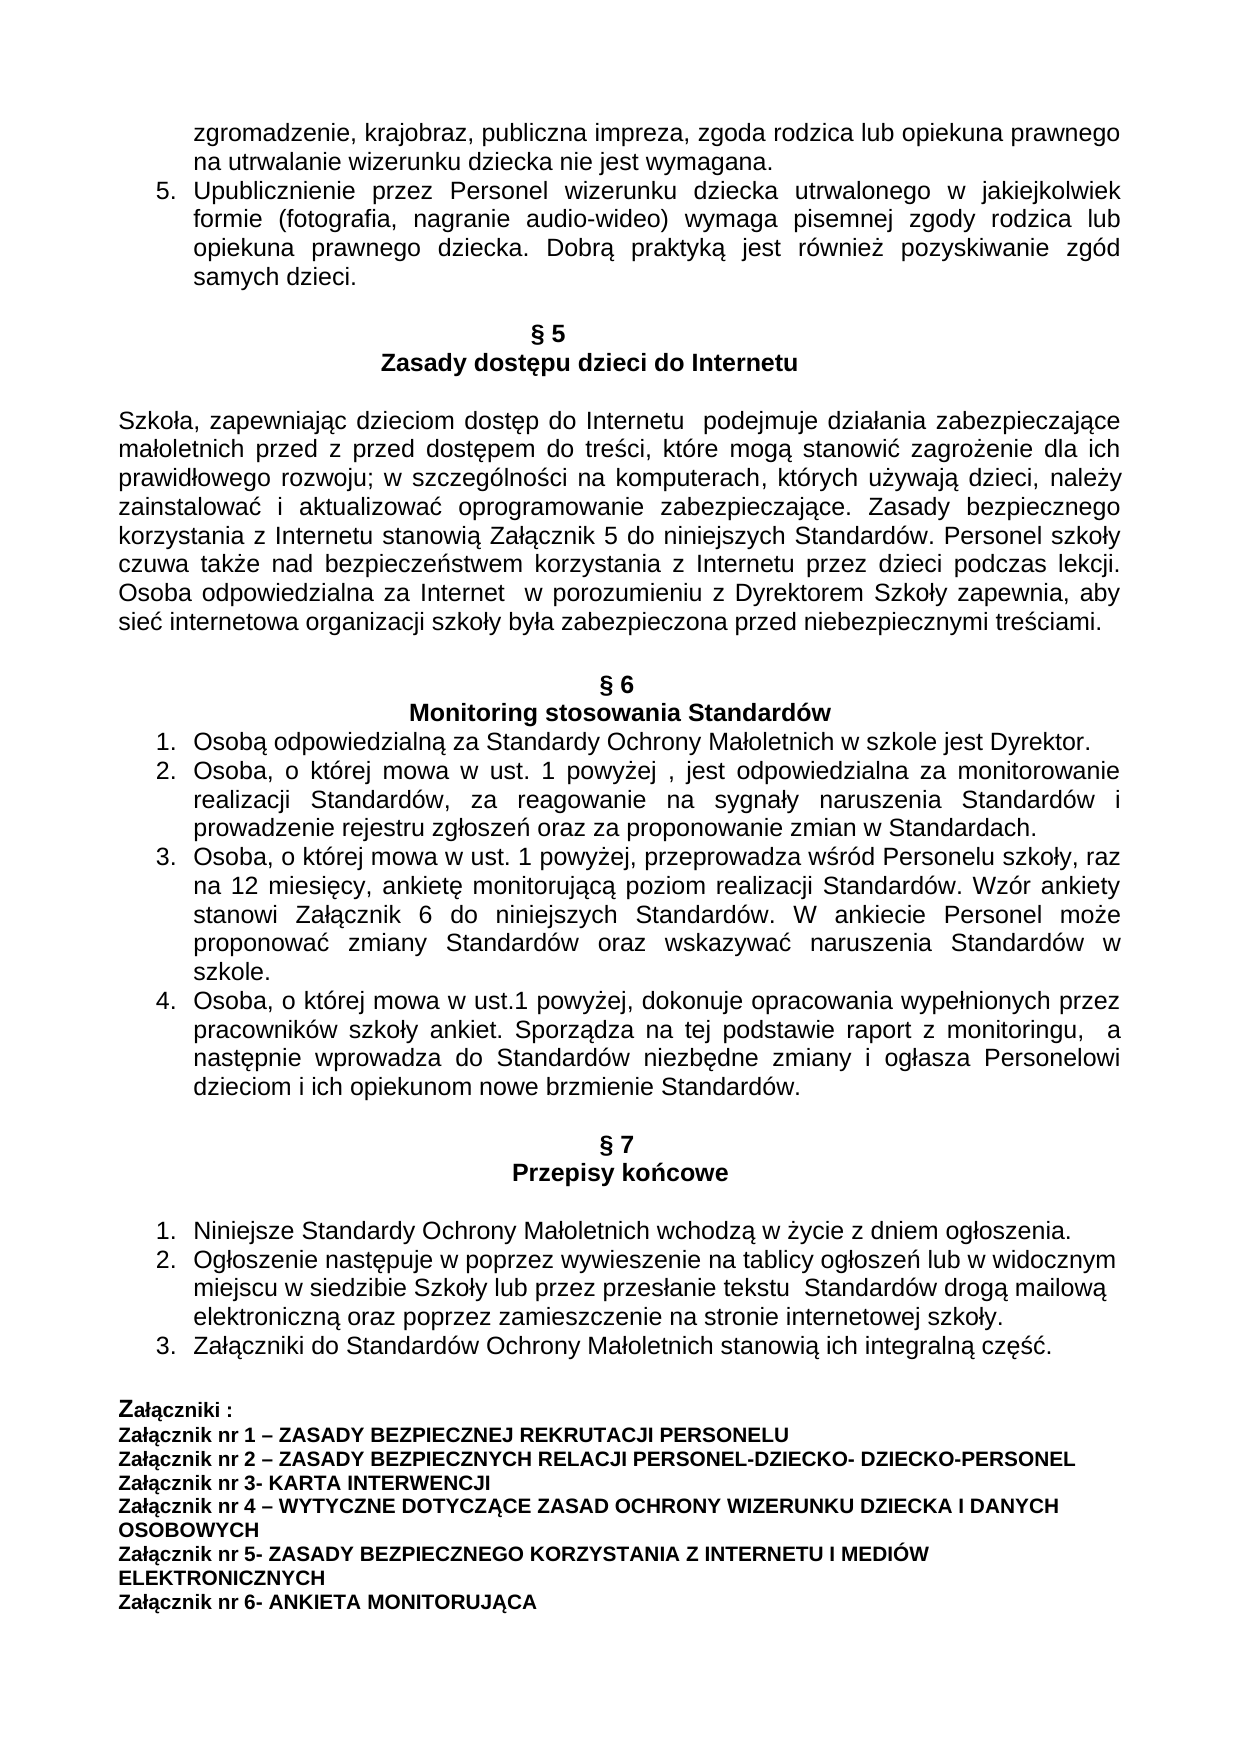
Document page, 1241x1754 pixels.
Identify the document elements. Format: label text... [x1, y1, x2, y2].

list Załączniki do Standardów Ochrony Małoletnich stanowią ich integralną część. [156, 1331, 1122, 1360]
text Załączniki : [118, 1394, 1122, 1422]
text Szkoła, zapewniając dzieciom dostęp do Internetu podejmuje działania zabezpieczające małoletnich przed z przed dostępem do treści, które mogą stanowić zagrożenie dla ich prawidłowego rozwoju; w szczególności na komputerach, których używają dzieci, należy zainstalować i aktualizować oprogramowanie zabezpieczające. Zasady bezpiecznego korzystania z Internetu stanowią Załącznik 5 do niniejszych Standardów. Personel szkoły czuwa także nad bezpieczeństwem korzystania z Internetu przez dzieci podczas lekcji. Osoba odpowiedzialna za Internet w porozumieniu z Dyrektorem Szkoły zapewnia, aby sieć internetowa organizacji szkoły była zabezpieczona przed niebezpiecznymi treściami. [118, 406, 1122, 636]
text Zasady dostępu dzieci do Internetu [381, 348, 1122, 377]
text Załącznik nr 4 – WYTYCZNE DOTYCZĄCE ZASAD OCHRONY WIZERUNKU DZIECKA I DANYCH OSOBOWYCH [118, 1494, 1122, 1542]
text § 7 [118, 1130, 1122, 1158]
text § 5 [531, 319, 1122, 348]
list Ogłoszenie następuje w poprzez wywieszenie na tablicy ogłoszeń lub w widocznym miejscu w siedzibie Szkoły lub przez przesłanie tekstu Standardów drogą mailową elektroniczną oraz poprzez zamieszczenie na stronie internetowej szkoły. [156, 1245, 1122, 1331]
text Załącznik nr 2 – ZASADY BEZPIECZNYCH RELACJI PERSONEL-DZIECKO- DZIECKO-PERSONEL [118, 1446, 1122, 1470]
text Załącznik nr 3- KARTA INTERWENCJI [118, 1470, 1122, 1494]
text Załącznik nr 1 – ZASADY BEZPIECZNEJ REKRUTACJI PERSONELU [118, 1422, 1122, 1446]
list Osobą odpowiedzialną za Standardy Ochrony Małoletnich w szkole jest Dyrektor. [156, 727, 1122, 756]
list Osoba, o której mowa w ust. 1 powyżej , jest odpowiedzialna za monitorowanie realizacji Standardów, za reagowanie na sygnały naruszenia Standardów i prowadzenie rejestru zgłoszeń oraz za proponowanie zmian w Standardach. [156, 756, 1122, 842]
list Osoba, o której mowa w ust.1 powyżej, dokonuje opracowania wypełnionych przez pracowników szkoły ankiet. Sporządza na tej podstawie raport z monitoringu, a następnie wprowadza do Standardów niezbędne zmiany i ogłasza Personelowi dzieciom i ich opiekunom nowe brzmienie Standardów. [156, 986, 1122, 1101]
list Niniejsze Standardy Ochrony Małoletnich wchodzą w życie z dniem ogłoszenia. [156, 1216, 1122, 1245]
text Załącznik nr 5- ZASADY BEZPIECZNEGO KORZYSTANIA Z INTERNETU I MEDIÓW ELEKTRONICZNYCH [118, 1542, 1122, 1590]
text Przepisy końcowe [118, 1158, 1122, 1187]
list zgromadzenie, krajobraz, publiczna impreza, zgoda rodzica lub opiekuna prawnego na utrwalanie wizerunku dziecka nie jest wymagana. [156, 118, 1122, 176]
text § 6 [118, 670, 1122, 698]
text Załącznik nr 6- ANKIETA MONITORUJĄCA [118, 1590, 1122, 1614]
list Upublicznienie przez Personel wizerunku dziecka utrwalonego w jakiejkolwiek formie (fotografia, nagranie audio-wideo) wymaga pisemnej zgody rodzica lub opiekuna prawnego dziecka. Dobrą praktyką jest również pozyskiwanie zgód samych dzieci. [156, 176, 1122, 291]
list Osoba, o której mowa w ust. 1 powyżej, przeprowadza wśród Personelu szkoły, raz na 12 miesięcy, ankietę monitorującą poziom realizacji Standardów. Wzór ankiety stanowi Załącznik 6 do niniejszych Standardów. W ankiecie Personel może proponować zmiany Standardów oraz wskazywać naruszenia Standardów w szkole. [156, 842, 1122, 986]
text Monitoring stosowania Standardów [118, 698, 1122, 727]
